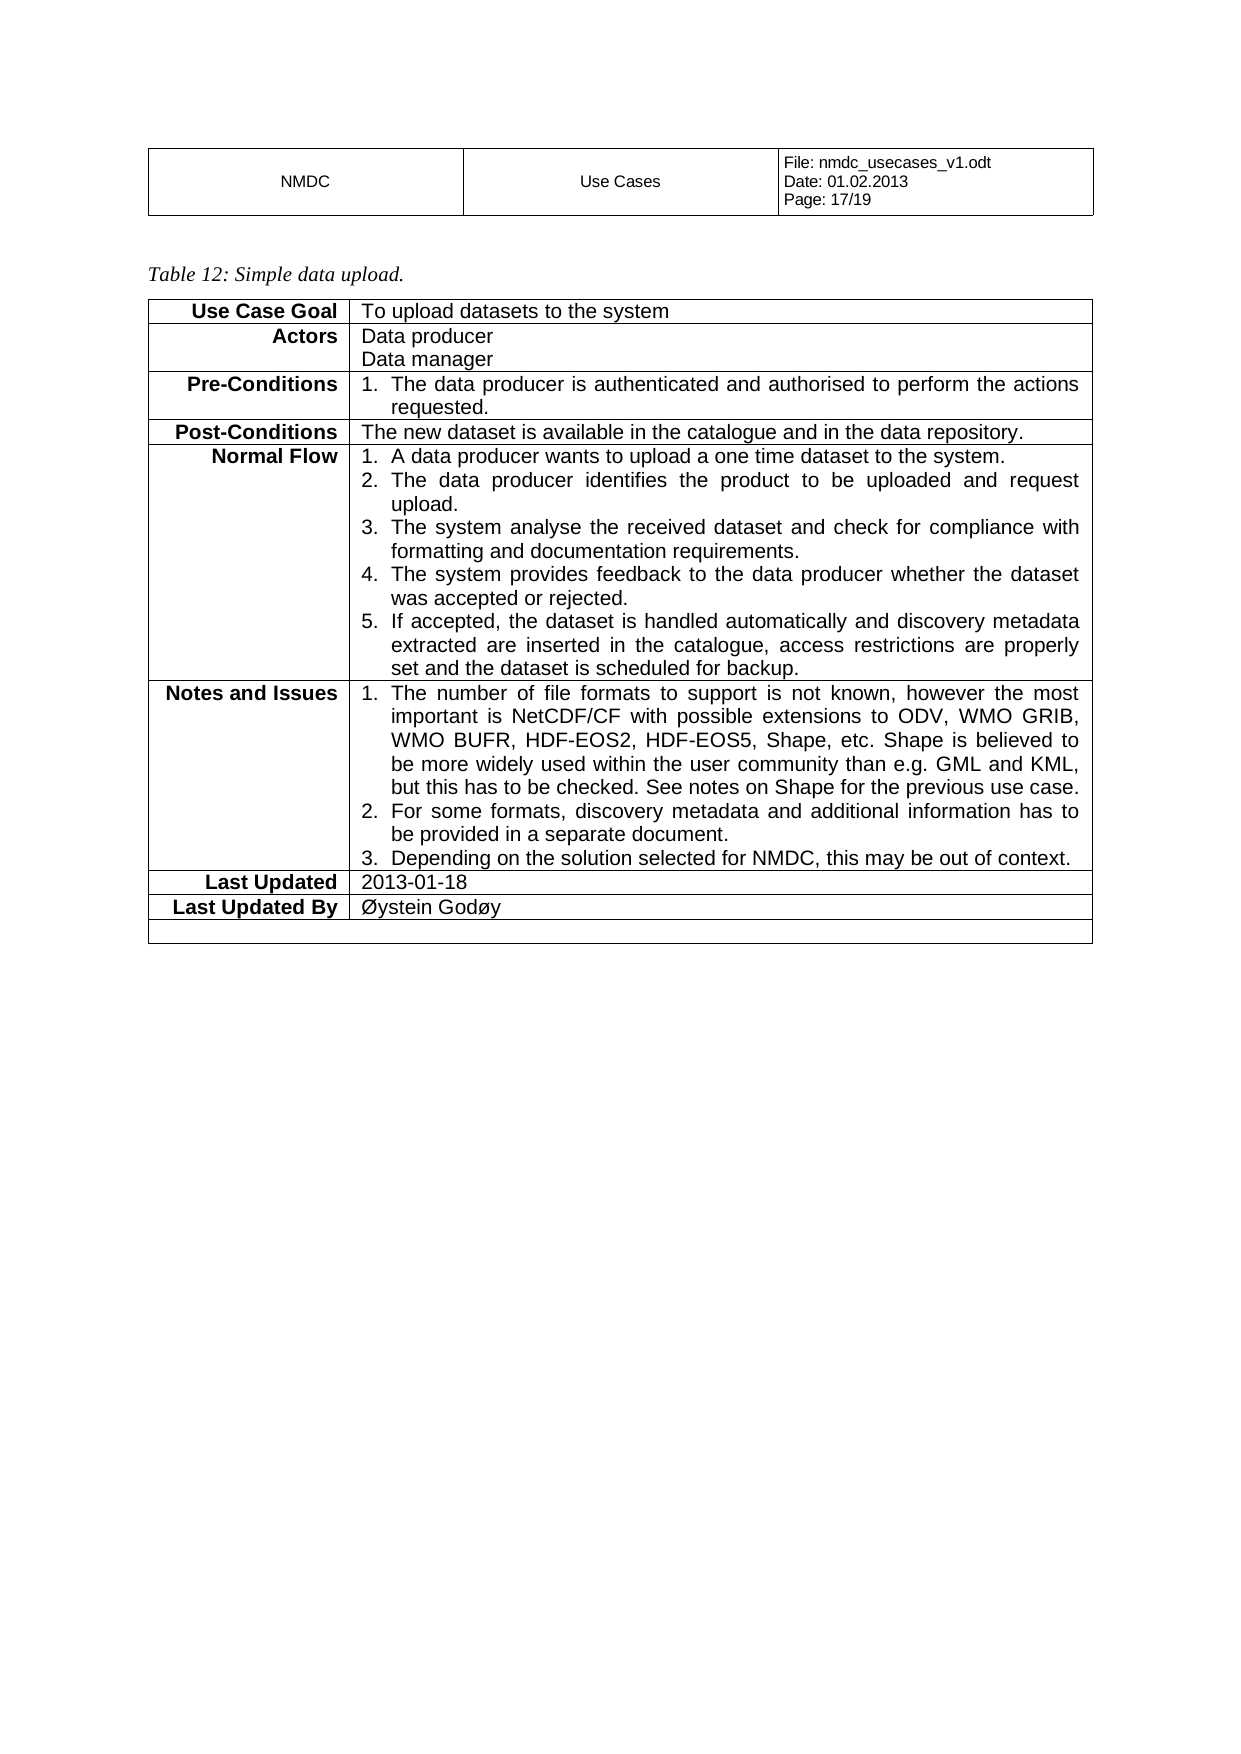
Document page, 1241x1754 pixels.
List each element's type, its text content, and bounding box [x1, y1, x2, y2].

table_cell [149, 920, 1092, 943]
table_cell Actors [149, 324, 349, 371]
table_cell The number of file formats to support is not known, however the most important is NetCDF/CF with possible extensions to ODV, WMO GRIB, WMO BUFR, HDF-EOS2, HDF-EOS5, Shape, etc. Shape is believed to be more widely used within the user community than e.g. GML and KML, but this has to be checked. See notes on Shape for the previous use case. For some formats, discovery metadata and additional information has to be provided in a separate document. Depending on the solution selected for NMDC, this may be out of context. [350, 681, 1092, 870]
table_cell Pre-Conditions [149, 372, 349, 419]
table_cell Normal Flow [149, 445, 349, 680]
table_cell Last Updated By [149, 895, 349, 919]
table_cell The data producer is authenticated and authorised to perform the actions requested. [350, 372, 1092, 419]
table_cell Post-Conditions [149, 420, 349, 444]
table_cell Notes and Issues [149, 681, 349, 870]
table_cell A data producer wants to upload a one time dataset to the system. The data producer identifies the product to be uploaded and request upload. The system analyse the received dataset and check for compliance with formatting and documentation requirements. The system provides feedback to the data producer whether the dataset was accepted or rejected. If accepted, the dataset is handled automatically and discovery metadata extracted are inserted in the catalogue, access restrictions are properly set and the dataset is scheduled for backup. [350, 445, 1092, 680]
table_cell Last Updated [149, 871, 349, 894]
table_cell Data producer Data manager [350, 324, 1092, 371]
table_header Use Case Goal [149, 300, 349, 323]
table_header To upload datasets to the system [350, 300, 1092, 323]
table_cell The new dataset is available in the catalogue and in the data repository. [350, 420, 1092, 444]
table_cell Øystein Godøy [350, 895, 1092, 919]
text Table 12: Simple data upload. [148, 263, 1093, 286]
table_cell 2013-01-18 [350, 871, 1092, 894]
